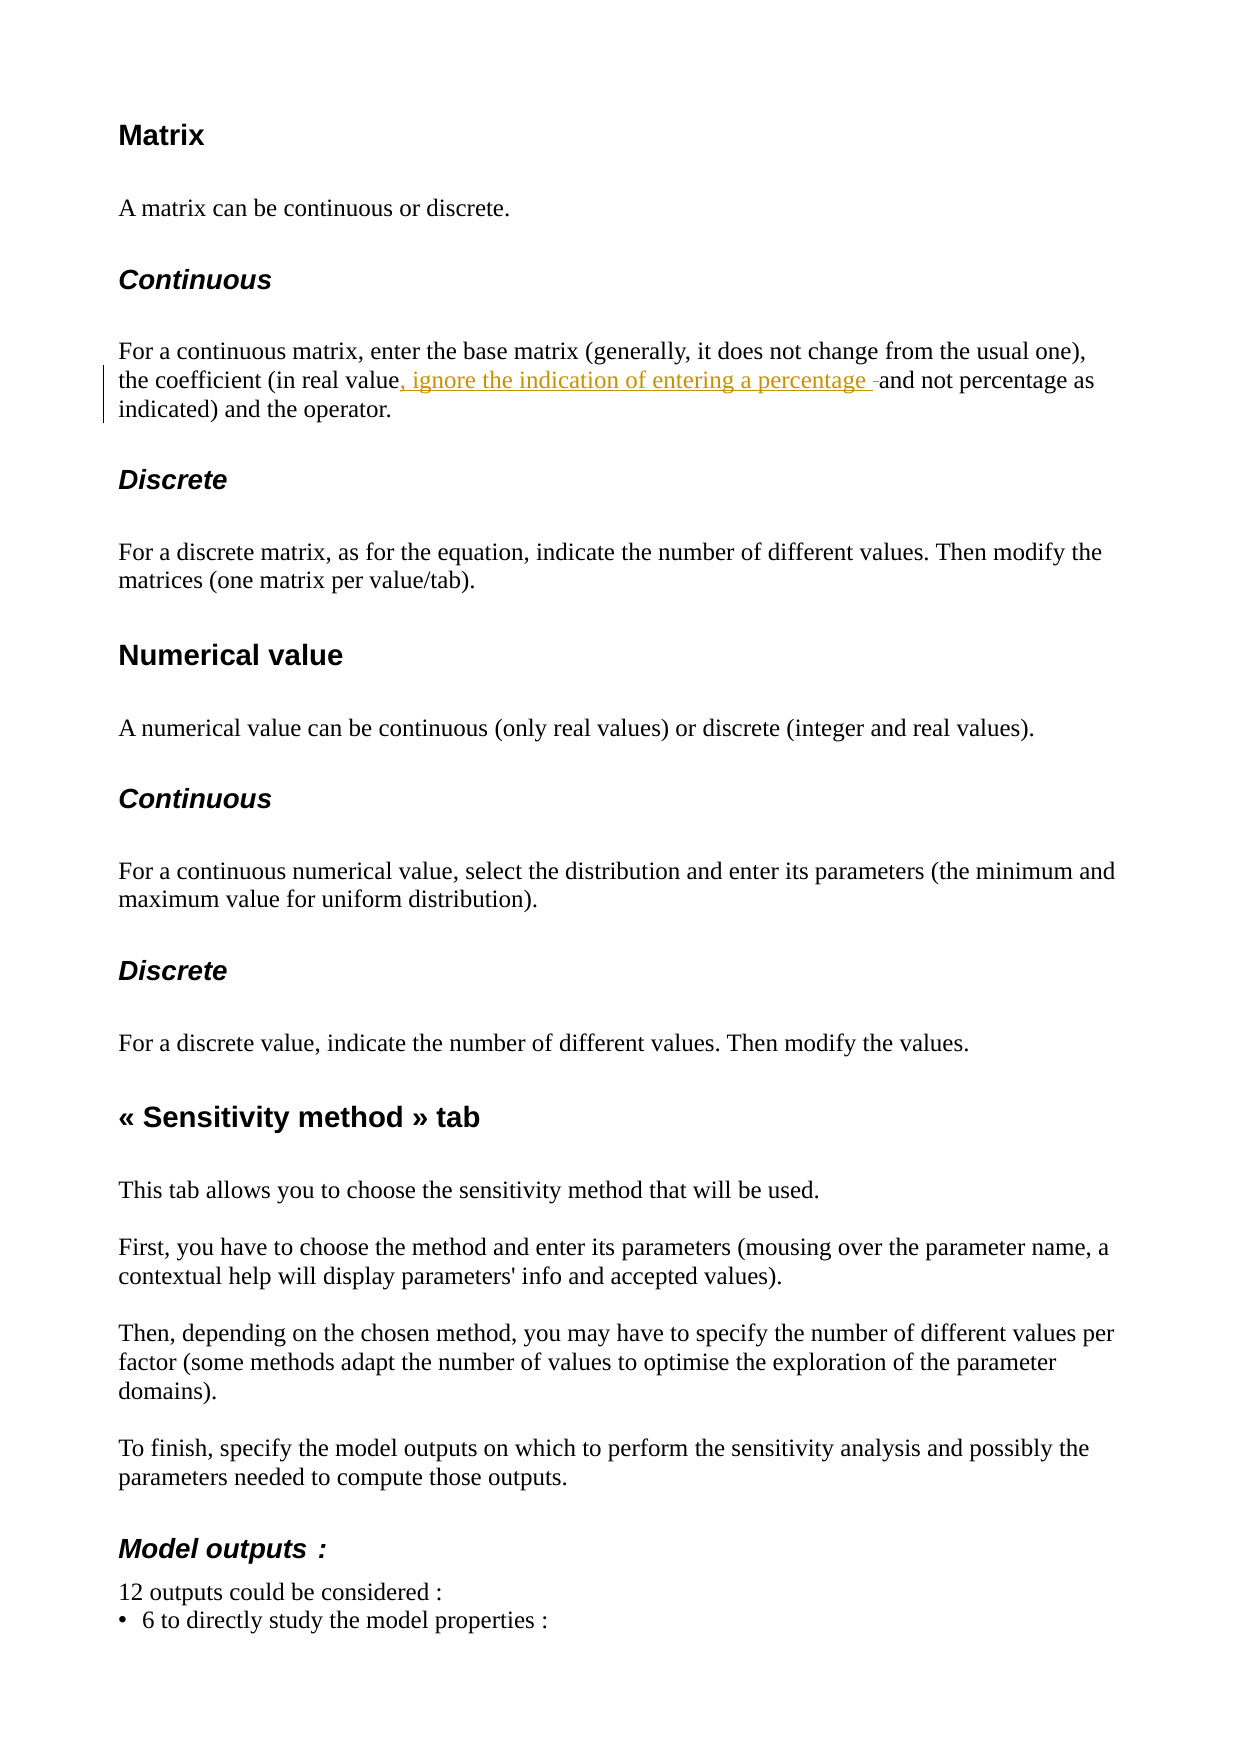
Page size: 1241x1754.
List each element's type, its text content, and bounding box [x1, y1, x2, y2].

subtitle Continuous [118, 263, 1122, 295]
text A numerical value can be continuous (only real values) or discrete (integer and real values). [118, 713, 1122, 741]
text For a discrete value, indicate the number of different values. Then modify the values. [118, 1028, 1122, 1056]
subtitle Numerical value [118, 638, 1122, 671]
subtitle Matrix [118, 118, 1122, 152]
text For a continuous matrix, enter the base matrix (generally, it does not change from the usual one), the coefficient (in real value, ignore the indication of entering a percentage and not percentage as indicated) and the operator. [118, 336, 1122, 422]
subtitle Discrete [118, 464, 1122, 496]
text First, you have to choose the method and enter its parameters (mousing over the parameter name, a contextual help will display parameters' info and accepted values). [118, 1232, 1122, 1290]
subtitle « Sensitivity method » tab [118, 1100, 1122, 1133]
text For a discrete matrix, as for the equation, indicate the number of different values. Then modify the matrices (one matrix per value/tab). [118, 537, 1122, 594]
text Then, depending on the chosen method, you may have to specify the number of different values per factor (some methods adapt the number of values to optimise the exploration of the parameter domains). [118, 1318, 1122, 1405]
text For a continuous numerical value, select the distribution and enter its parameters (the minimum and maximum value for uniform distribution). [118, 856, 1122, 913]
text A matrix can be continuous or discrete. [118, 193, 1122, 222]
subtitle Continuous [118, 783, 1122, 814]
subtitle Model outputs : [118, 1532, 1122, 1564]
text This tab allows you to choose the sensitivity method that will be used. [118, 1175, 1122, 1203]
text 12 outputs could be considered : [118, 1577, 1122, 1605]
subtitle Discrete [118, 954, 1122, 986]
text To finish, specify the model outputs on which to perform the sensitivity analysis and possibly the parameters needed to compute those outputs. [118, 1433, 1122, 1491]
list 6 to directly study the model properties : [118, 1605, 1122, 1634]
